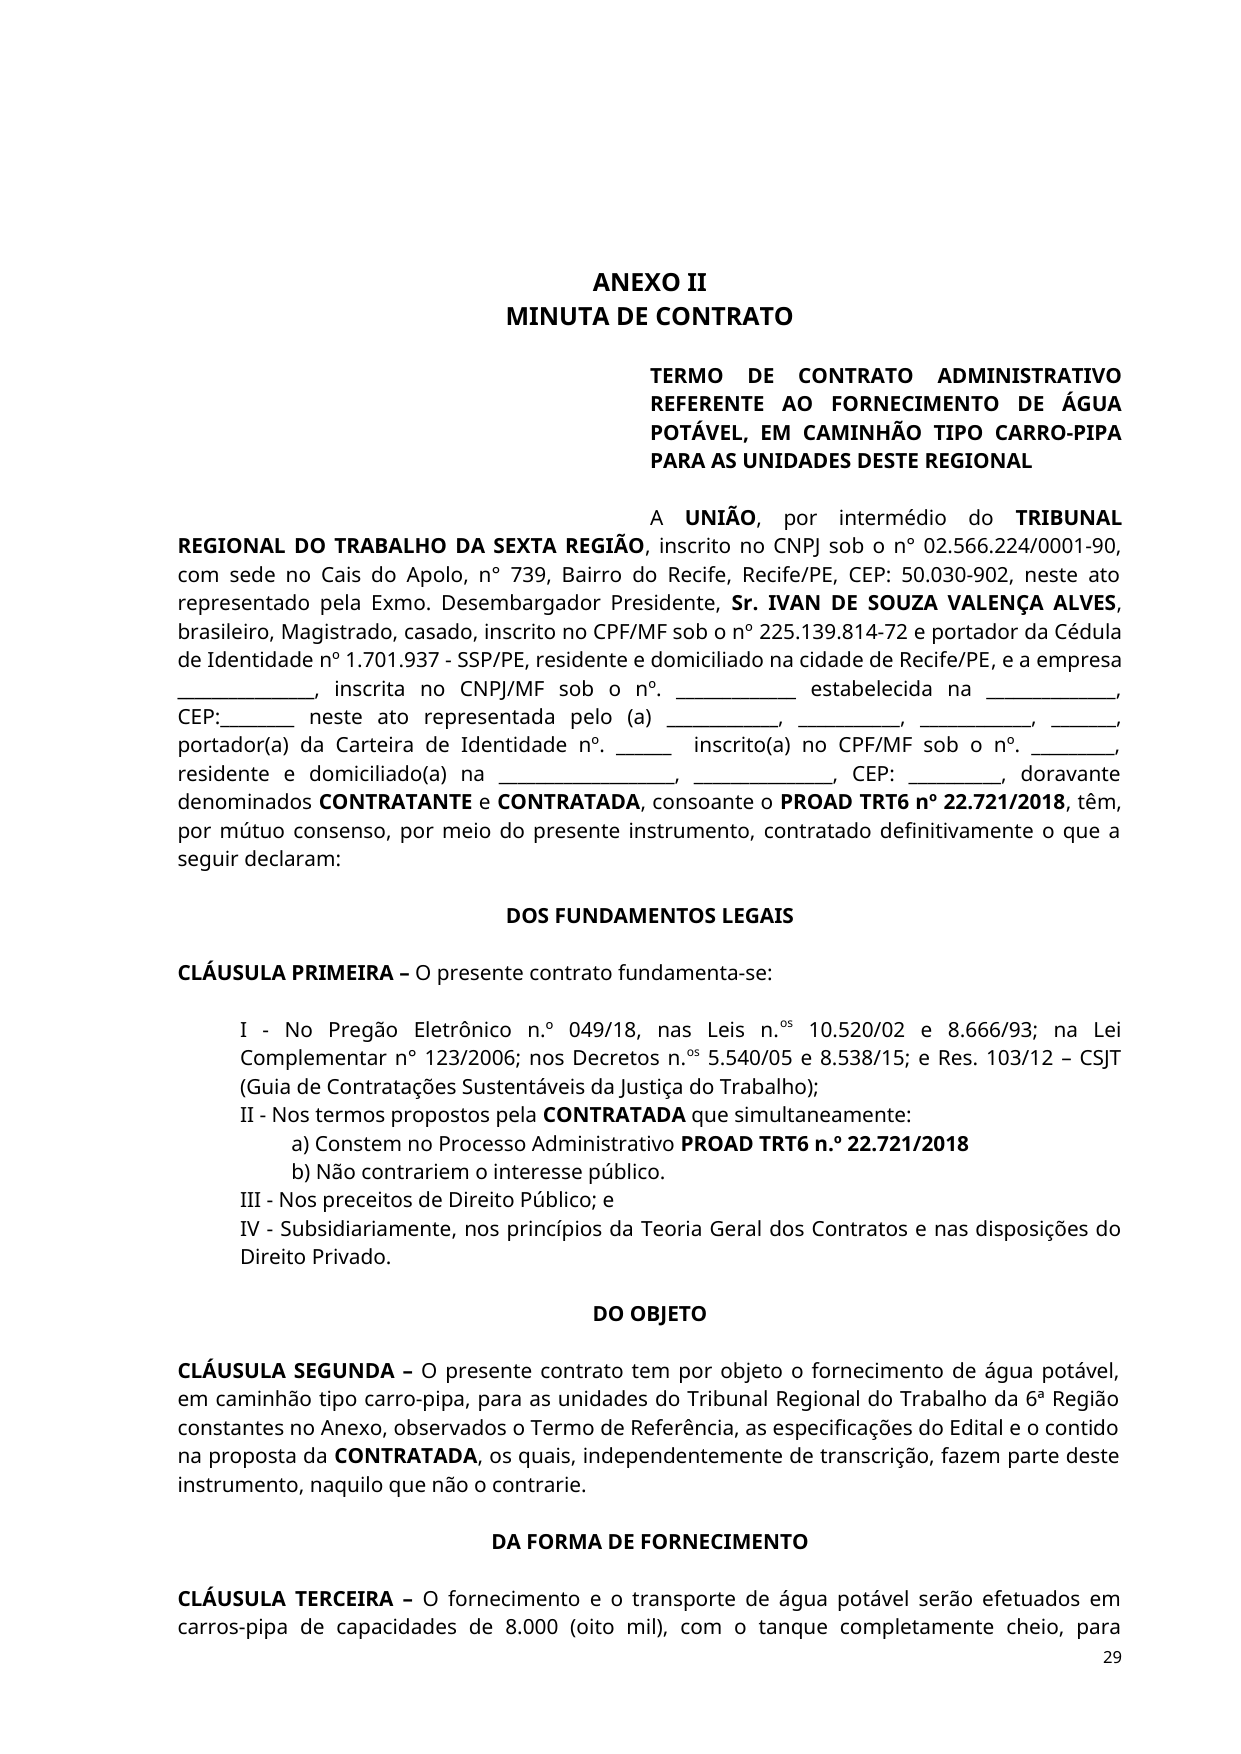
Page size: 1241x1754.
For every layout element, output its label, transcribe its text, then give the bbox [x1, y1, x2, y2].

text A UNIÃO, por intermédio do TRIBUNAL REGIONAL DO TRABALHO DA SEXTA REGIÃO, inscrito no CNPJ sob o n° 02.566.224/0001-90, com sede no Cais do Apolo, n° 739, Bairro do Recife, Recife/PE, CEP: 50.030-902, neste ato representado pela Exmo. Desembargador Presidente, Sr. IVAN DE SOUZA VALENÇA ALVES, brasileiro, Magistrado, casado, inscrito no CPF/MF sob o nº 225.139.814-72 e portador da Cédula de Identidade nº 1.701.937 - SSP/PE, residente e domiciliado na cidade de Recife/PE, e a empresa ________________, inscrita no CNPJ/MF sob o nº. _____________ estabelecida na ______________, CEP:________ neste ato representada pelo (a) _____________, ___________, ____________, _______, portador(a) da Carteira de Identidade nº. ______ inscrito(a) no CPF/MF sob o nº. _________, residente e domiciliado(a) na ___________________, _______________, CEP: __________, doravante denominados CONTRATANTE e CONTRATADA, consoante o PROAD TRT6 nº 22.721/2018, têm, por mútuo consenso, por meio do presente instrumento, contratado definitivamente o que a seguir declaram: [177, 503, 1122, 873]
text b) Não contrariem o interesse público. [291, 1157, 1122, 1186]
text II - Nos termos propostos pela CONTRATADA que simultaneamente: [240, 1100, 1122, 1129]
text CLÁUSULA SEGUNDA – O presente contrato tem por objeto o fornecimento de água potável, em caminhão tipo carro-pipa, para as unidades do Tribunal Regional do Trabalho da 6ª Região constantes no Anexo, observados o Termo de Referência, as especificações do Edital e o contido na proposta da CONTRATADA, os quais, independentemente de transcrição, fazem parte deste instrumento, naquilo que não o contrarie. [177, 1356, 1121, 1498]
text a) Constem no Processo Administrativo PROAD TRT6 n.º 22.721/2018 [291, 1129, 1122, 1157]
text TERMO DE CONTRATO ADMINISTRATIVO REFERENTE AO FORNECIMENTO DE ÁGUA POTÁVEL, EM CAMINHÃO TIPO CARRO-PIPA PARA AS UNIDADES DESTE REGIONAL [650, 361, 1122, 474]
text III - Nos preceitos de Direito Público; e [240, 1186, 1122, 1214]
text MINUTA DE CONTRATO [177, 298, 1122, 332]
text ANEXO II [177, 264, 1122, 298]
text CLÁUSULA PRIMEIRA – O presente contrato fundamenta-se: [177, 958, 1152, 986]
text I - No Pregão Eletrônico n.º 049/18, nas Leis n.os 10.520/02 e 8.666/93; na Lei Complementar n° 123/2006; nos Decretos n.os 5.540/05 e 8.538/15; e Res. 103/12 – CSJT (Guia de Contratações Sustentáveis da Justiça do Trabalho); [240, 1015, 1122, 1100]
subtitle DOS FUNDAMENTOS LEGAIS [177, 901, 1122, 929]
subtitle DO OBJETO [177, 1299, 1122, 1328]
text IV - Subsidiariamente, nos princípios da Teoria Geral dos Contratos e nas disposições do Direito Privado. [240, 1214, 1122, 1271]
text CLÁUSULA TERCEIRA – O fornecimento e o transporte de água potável serão efetuados em carros-pipa de capacidades de 8.000 (oito mil), com o tanque completamente cheio, para [177, 1584, 1122, 1641]
text DA FORMA DE FORNECIMENTO [177, 1527, 1122, 1555]
